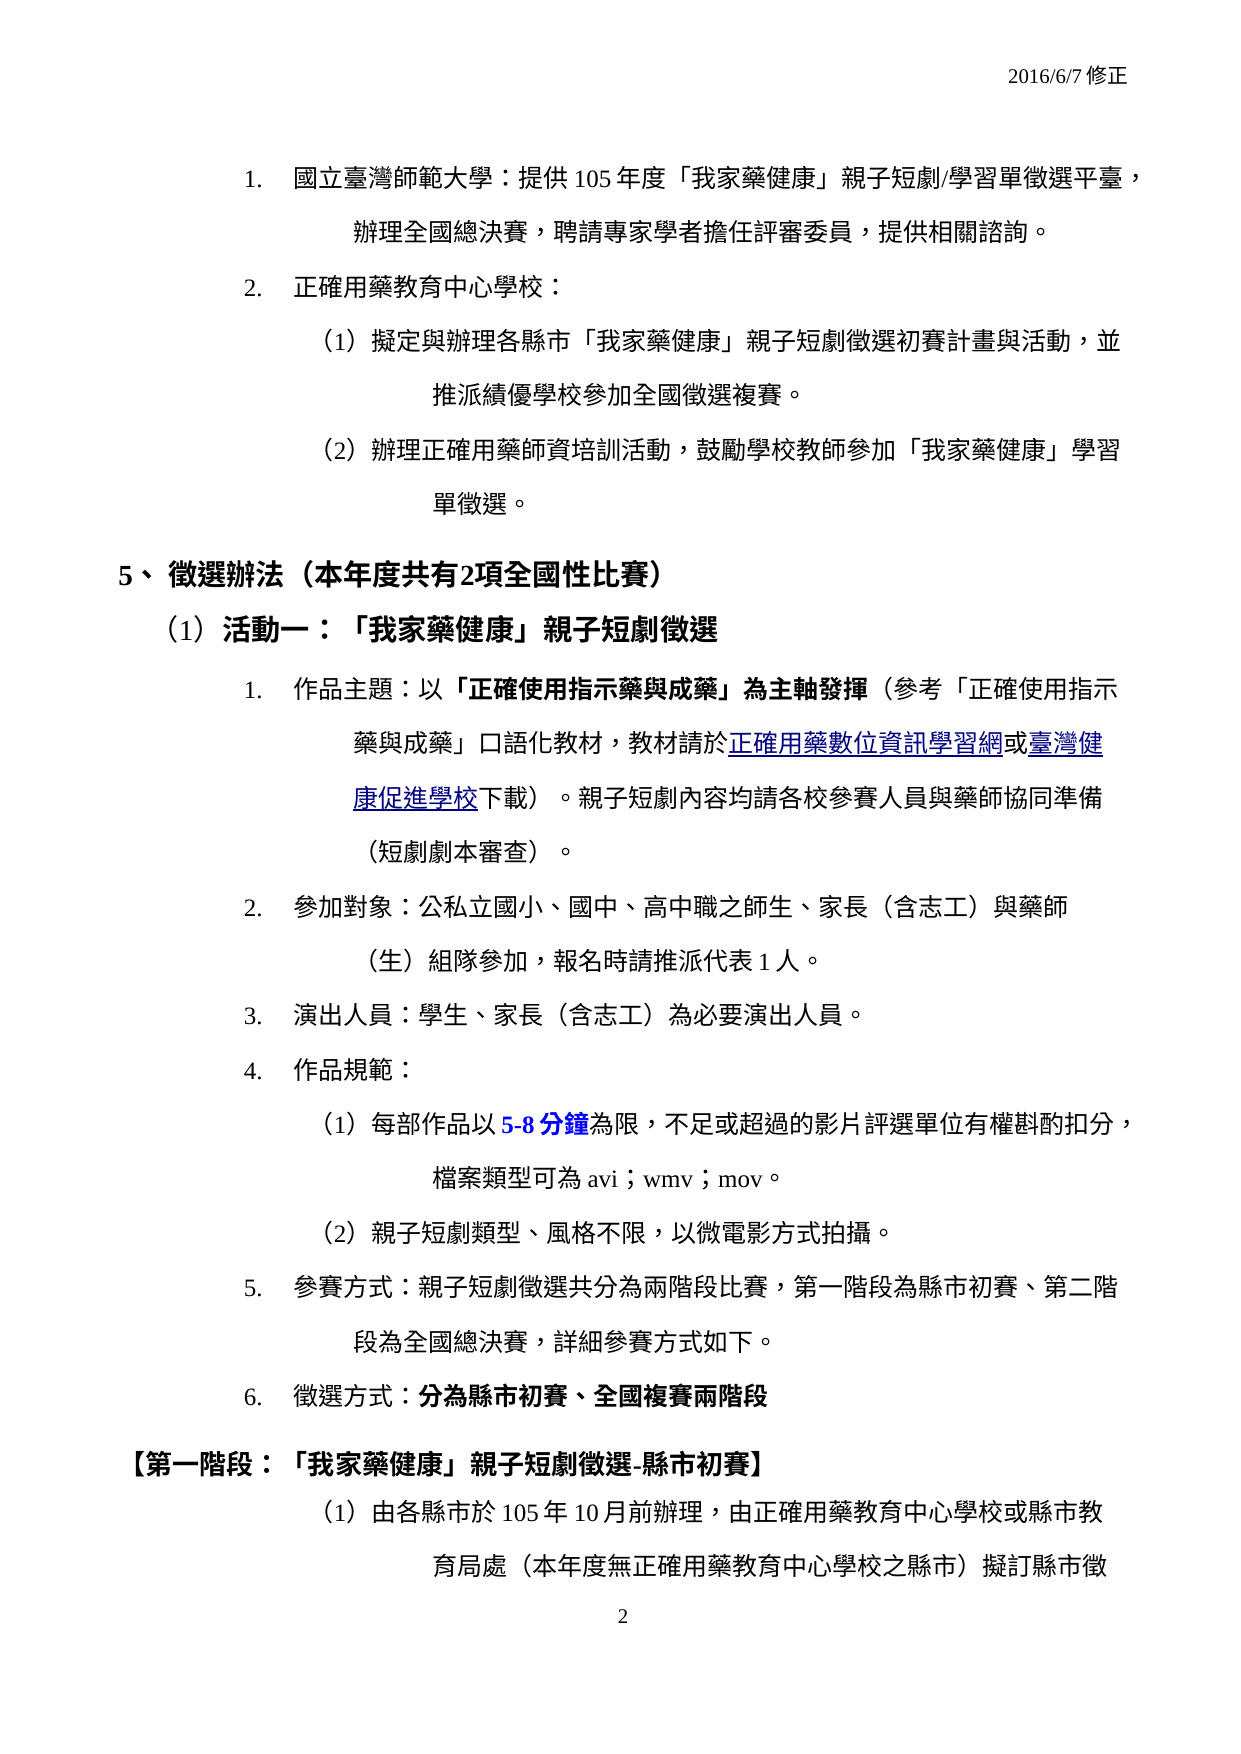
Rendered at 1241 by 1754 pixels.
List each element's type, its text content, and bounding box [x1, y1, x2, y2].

list 作品主題：以「正確使用指示藥與成藥」為主軸發揮（參考「正確使用指示藥與成藥」口語化教材，教材請於正確用藥數位資訊學習網或臺灣健康促進學校下載）。親子短劇內容均請各校參賽人員與藥師協同準備（短劇劇本審查）。 [244, 669, 1128, 869]
list 親子短劇類型、風格不限，以微電影方式拍攝。 [308, 1213, 1128, 1249]
list 演出人員：學生、家長（含志工）為必要演出人員。 [244, 996, 1128, 1032]
list 辦理正確用藥師資培訓活動，鼓勵學校教師參加「我家藥健康」學習單徵選。 [308, 430, 1128, 521]
list 作品規範： [244, 1050, 1128, 1086]
list 徵選方式：分為縣市初賽、全國複賽兩階段 [244, 1376, 1128, 1413]
list 參加對象：公私立國小、國中、高中職之師生、家長（含志工）與藥師（生）組隊參加，報名時請推派代表1人。 [244, 887, 1128, 978]
list 正確用藥教育中心學校： [244, 267, 1128, 303]
list 徵選辦法（本年度共有2項全國性比賽） [118, 551, 1128, 594]
list 每部作品以5-8分鐘為限，不足或超過的影片評選單位有權斟酌扣分，檔案類型可為avi；wmv；mov。 [308, 1104, 1128, 1195]
list 由各縣市於105年10月前辦理，由正確用藥教育中心學校或縣市教育局處（本年度無正確用藥教育中心學校之縣市）擬訂縣市徵 [308, 1492, 1128, 1583]
list 參賽方式：親子短劇徵選共分為兩階段比賽，第一階段為縣市初賽、第二階段為全國總決賽，詳細參賽方式如下。 [244, 1268, 1128, 1358]
list 國立臺灣師範大學：提供105年度「我家藥健康」親子短劇/學習單徵選平臺，辦理全國總決賽，聘請專家學者擔任評審委員，提供相關諮詢。 [244, 158, 1128, 249]
list 活動一：「我家藥健康」親子短劇徵選 [149, 606, 1128, 648]
text 【第一階段：「我家藥健康」親子短劇徵選-縣市初賽】 [118, 1443, 1128, 1483]
list 擬定與辦理各縣市「我家藥健康」親子短劇徵選初賽計畫與活動，並推派績優學校參加全國徵選複賽。 [308, 321, 1128, 412]
